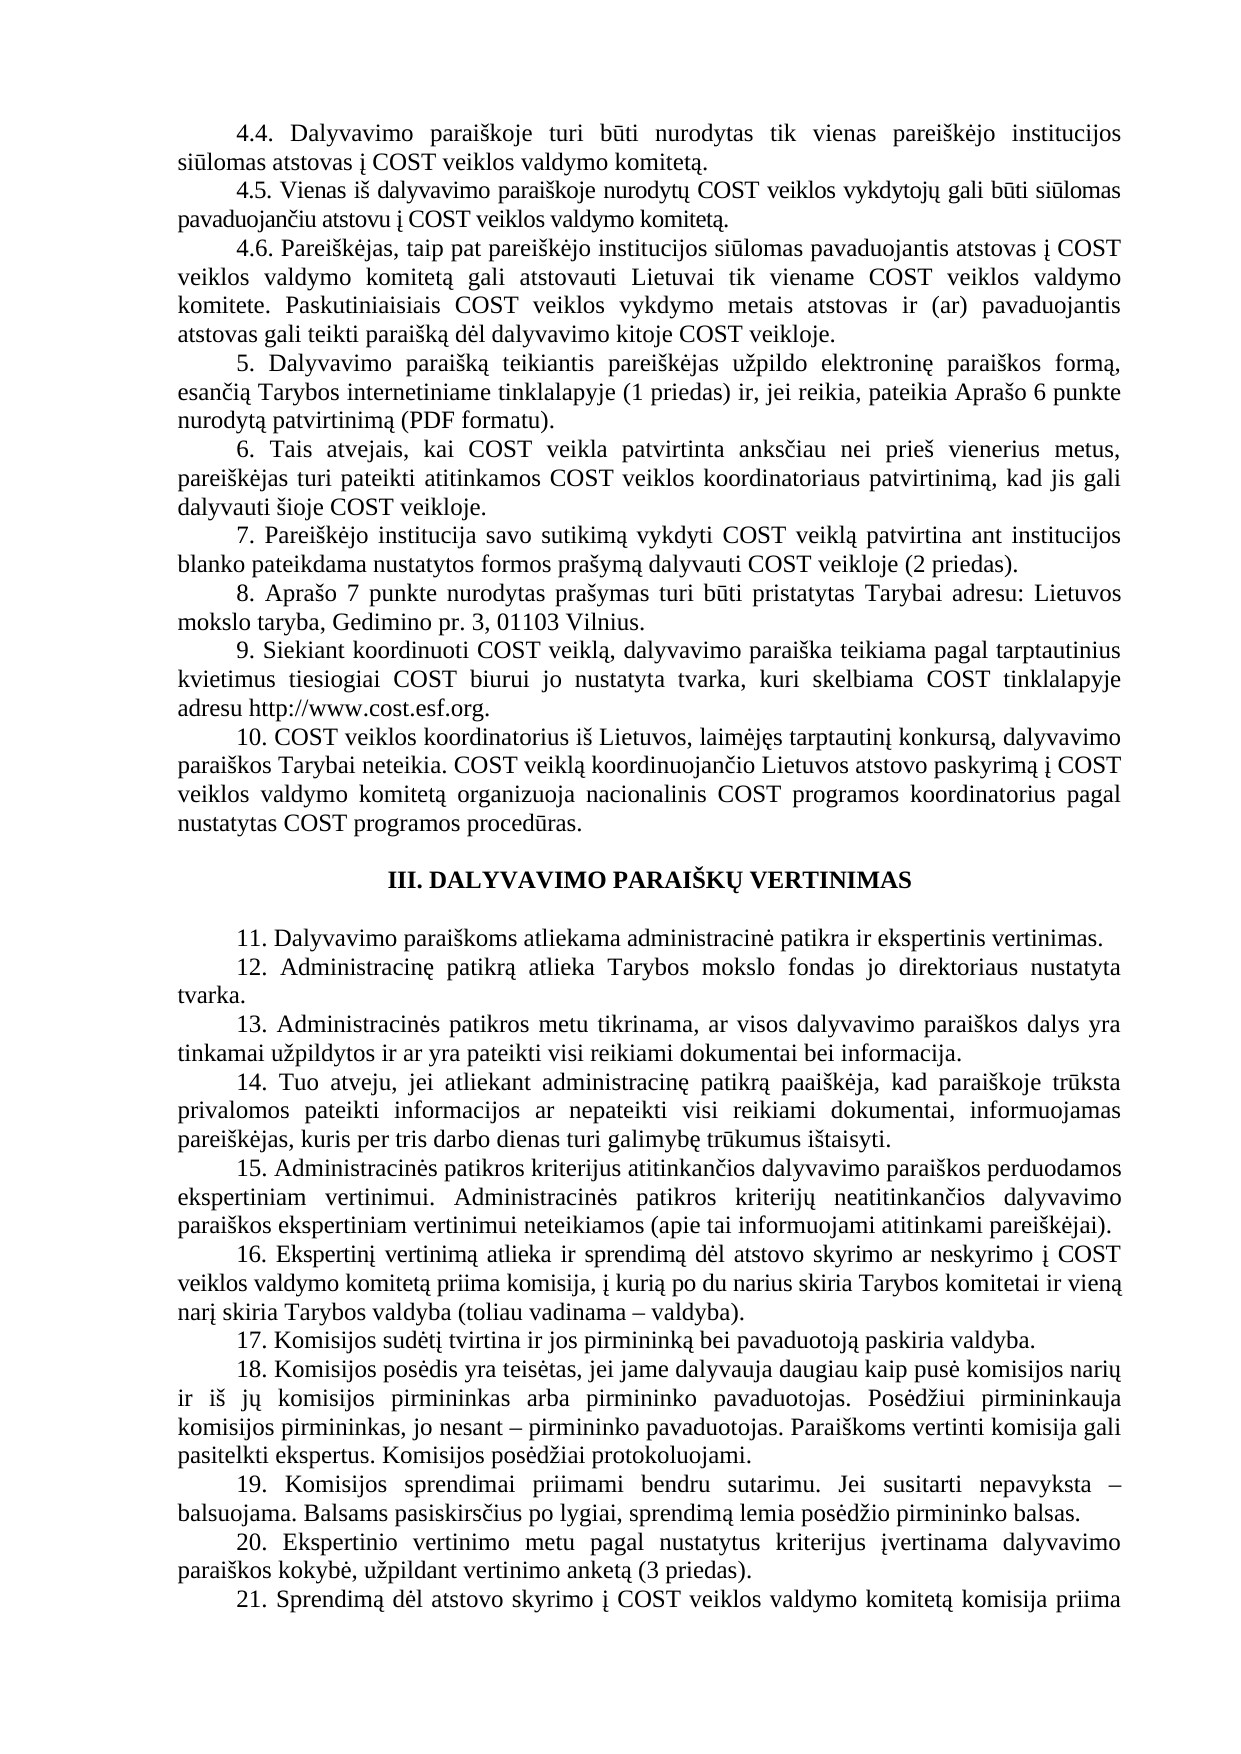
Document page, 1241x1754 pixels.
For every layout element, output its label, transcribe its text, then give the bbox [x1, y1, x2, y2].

text 4.5. Vienas iš dalyvavimo paraiškoje nurodytų COST veiklos vykdytojų gali būti siūlomas pavaduojančiu atstovu į COST veiklos valdymo komitetą. [177, 176, 1122, 233]
text 13. Administracinės patikros metu tikrinama, ar visos dalyvavimo paraiškos dalys yra tinkamai užpildytos ir ar yra pateikti visi reikiami dokumentai bei informacija. [177, 1009, 1122, 1067]
text 4.6. Pareiškėjas, taip pat pareiškėjo institucijos siūlomas pavaduojantis atstovas į COST veiklos valdymo komitetą gali atstovauti Lietuvai tik viename COST veiklos valdymo komitete. Paskutiniaisiais COST veiklos vykdymo metais atstovas ir (ar) pavaduojantis atstovas gali teikti paraišką dėl dalyvavimo kitoje COST veikloje. [177, 233, 1122, 348]
text 19. Komisijos sprendimai priimami bendru sutarimu. Jei susitarti nepavyksta – balsuojama. Balsams pasiskirsčius po lygiai, sprendimą lemia posėdžio pirmininko balsas. [177, 1469, 1122, 1527]
text 12. Administracinę patikrą atlieka Tarybos mokslo fondas jo direktoriaus nustatyta tvarka. [177, 952, 1122, 1009]
text 20. Ekspertinio vertinimo metu pagal nustatytus kriterijus įvertinama dalyvavimo paraiškos kokybė, užpildant vertinimo anketą (3 priedas). [177, 1527, 1122, 1584]
text 6. Tais atvejais, kai COST veikla patvirtinta anksčiau nei prieš vienerius metus, pareiškėjas turi pateikti atitinkamos COST veiklos koordinatoriaus patvirtinimą, kad jis gali dalyvauti šioje COST veikloje. [177, 434, 1122, 521]
text 18. Komisijos posėdis yra teisėtas, jei jame dalyvauja daugiau kaip pusė komisijos narių ir iš jų komisijos pirmininkas arba pirmininko pavaduotojas. Posėdžiui pirmininkauja komisijos pirmininkas, jo nesant – pirmininko pavaduotojas. Paraiškoms vertinti komisija gali pasitelkti ekspertus. Komisijos posėdžiai protokoluojami. [177, 1354, 1122, 1469]
text III. DALYVAVIMO PARAIŠKŲ VERTINIMAS [177, 866, 1122, 894]
text 7. Pareiškėjo institucija savo sutikimą vykdyti COST veiklą patvirtina ant institucijos blanko pateikdama nustatytos formos prašymą dalyvauti COST veikloje (2 priedas). [177, 521, 1122, 578]
text 11. Dalyvavimo paraiškoms atliekama administracinė patikra ir ekspertinis vertinimas. [177, 923, 1122, 952]
text 15. Administracinės patikros kriterijus atitinkančios dalyvavimo paraiškos perduodamos ekspertiniam vertinimui. Administracinės patikros kriterijų neatitinkančios dalyvavimo paraiškos ekspertiniam vertinimui neteikiamos (apie tai informuojami atitinkami pareiškėjai). [177, 1153, 1122, 1239]
text 8. Aprašo 7 punkte nurodytas prašymas turi būti pristatytas Tarybai adresu: Lietuvos mokslo taryba, Gedimino pr. 3, 01103 Vilnius. [177, 578, 1122, 636]
text 16. Ekspertinį vertinimą atlieka ir sprendimą dėl atstovo skyrimo ar neskyrimo į COST veiklos valdymo komitetą priima komisija, į kurią po du narius skiria Tarybos komitetai ir vieną narį skiria Tarybos valdyba (toliau vadinama – valdyba). [177, 1239, 1122, 1326]
text 21. Sprendimą dėl atstovo skyrimo į COST veiklos valdymo komitetą komisija priima [177, 1584, 1122, 1613]
text 14. Tuo atveju, jei atliekant administracinę patikrą paaiškėja, kad paraiškoje trūksta privalomos pateikti informacijos ar nepateikti visi reikiami dokumentai, informuojamas pareiškėjas, kuris per tris darbo dienas turi galimybę trūkumus ištaisyti. [177, 1067, 1122, 1153]
text 9. Siekiant koordinuoti COST veiklą, dalyvavimo paraiška teikiama pagal tarptautinius kvietimus tiesiogiai COST biurui jo nustatyta tvarka, kuri skelbiama COST tinklalapyje adresu http://www.cost.esf.org. [177, 636, 1122, 722]
text 17. Komisijos sudėtį tvirtina ir jos pirmininką bei pavaduotoją paskiria valdyba. [177, 1326, 1122, 1354]
text 10. COST veiklos koordinatorius iš Lietuvos, laimėjęs tarptautinį konkursą, dalyvavimo paraiškos Tarybai neteikia. COST veiklą koordinuojančio Lietuvos atstovo paskyrimą į COST veiklos valdymo komitetą organizuoja nacionalinis COST programos koordinatorius pagal nustatytas COST programos procedūras. [177, 722, 1122, 837]
text 4.4. Dalyvavimo paraiškoje turi būti nurodytas tik vienas pareiškėjo institucijos siūlomas atstovas į COST veiklos valdymo komitetą. [177, 118, 1122, 176]
text 5. Dalyvavimo paraišką teikiantis pareiškėjas užpildo elektroninę paraiškos formą, esančią Tarybos internetiniame tinklalapyje (1 priedas) ir, jei reikia, pateikia Aprašo 6 punkte nurodytą patvirtinimą (PDF formatu). [177, 348, 1122, 434]
